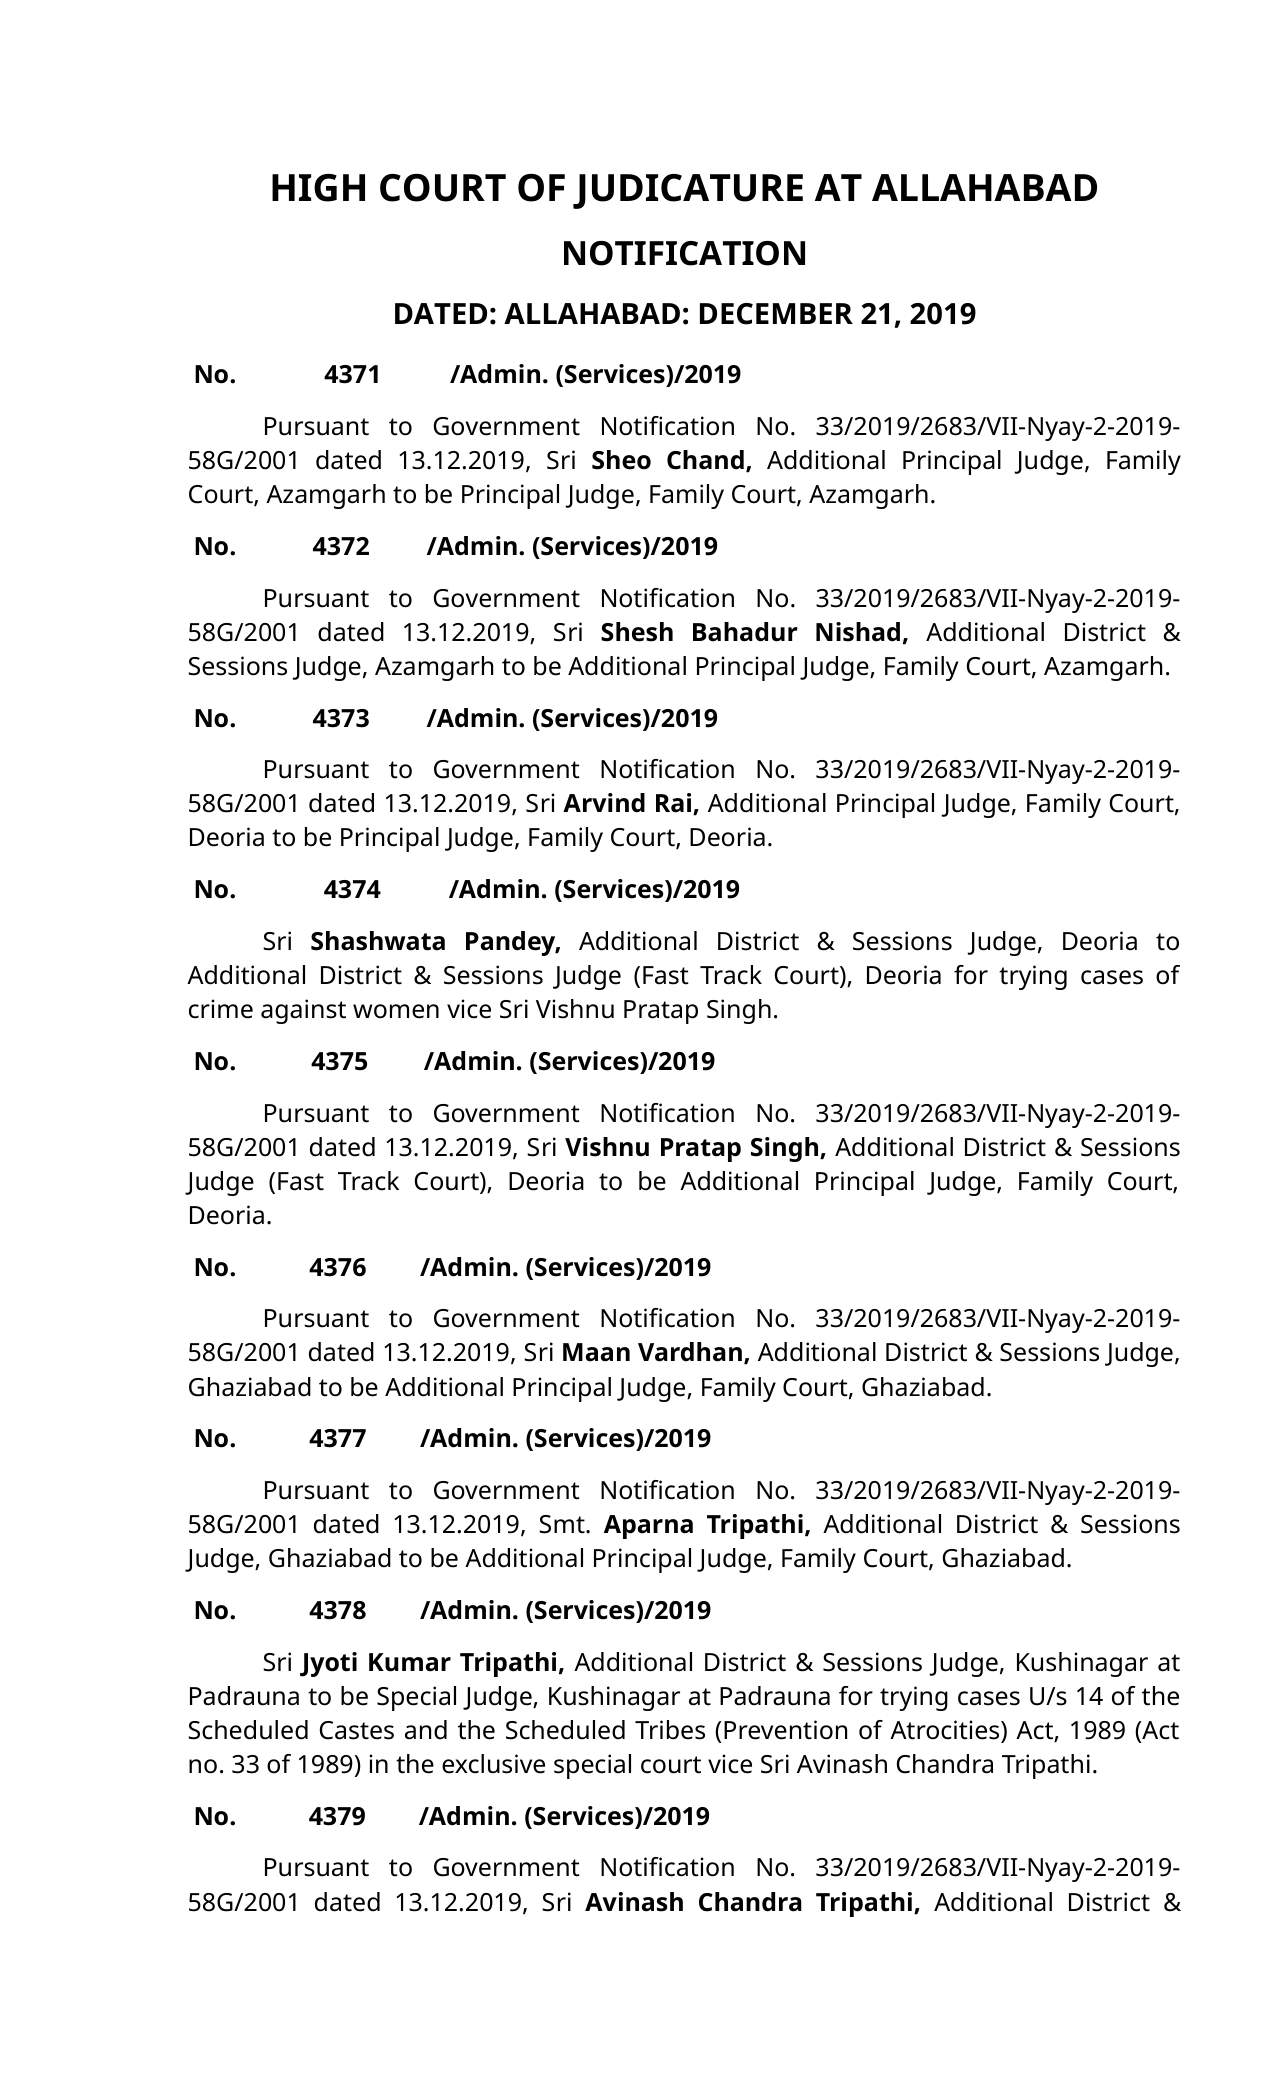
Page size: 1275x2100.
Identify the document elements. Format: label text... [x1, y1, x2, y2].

subtitle NOTIFICATION [187, 230, 1181, 275]
table_header /Admin. (Services)/2019 [421, 695, 762, 752]
table_header 4378 [261, 1587, 414, 1644]
table_header 4379 [261, 1793, 413, 1850]
table_header No. [188, 523, 261, 580]
table_header No. [188, 1793, 261, 1850]
table_header /Admin. (Services)/2019 [414, 1244, 762, 1301]
table_header No. [188, 1244, 261, 1301]
table_header No. [188, 351, 261, 409]
table_header /Admin. (Services)/2019 [421, 523, 762, 580]
subtitle DATED: ALLAHABAD: DECEMBER 21, 2019 [187, 293, 1181, 333]
table_header 4372 [261, 523, 421, 580]
text Pursuant to Government Notification No. 33/2019/2683/VII-Nyay-2-2019-58G/2001 dated 13.12.2019, Sri Sheo Chand, Additional Principal Judge, Family Court, Azamgarh to be Principal Judge, Family Court, Azamgarh. [187, 409, 1181, 511]
table_header /Admin. (Services)/2019 [414, 1415, 762, 1473]
table_header /Admin. (Services)/2019 [418, 1038, 762, 1095]
table_header No. [188, 1415, 261, 1473]
table_header No. [188, 695, 261, 752]
table_header 4377 [261, 1415, 414, 1473]
table_header /Admin. (Services)/2019 [413, 1793, 762, 1850]
text Pursuant to Government Notification No. 33/2019/2683/VII-Nyay-2-2019-58G/2001 dated 13.12.2019, Sri Shesh Bahadur Nishad, Additional District & Sessions Judge, Azamgarh to be Additional Principal Judge, Family Court, Azamgarh. [187, 580, 1181, 682]
text Pursuant to Government Notification No. 33/2019/2683/VII-Nyay-2-2019-58G/2001 dated 13.12.2019, Smt. Aparna Tripathi, Additional District & Sessions Judge, Ghaziabad to be Additional Principal Judge, Family Court, Ghaziabad. [187, 1473, 1181, 1575]
table_header No. [188, 866, 261, 924]
text Sri Shashwata Pandey, Additional District & Sessions Judge, Deoria to Additional District & Sessions Judge (Fast Track Court), Deoria for trying cases of crime against women vice Sri Vishnu Pratap Singh. [187, 924, 1181, 1026]
text Pursuant to Government Notification No. 33/2019/2683/VII-Nyay-2-2019-58G/2001 dated 13.12.2019, Sri Maan Vardhan, Additional District & Sessions Judge, Ghaziabad to be Additional Principal Judge, Family Court, Ghaziabad. [187, 1301, 1181, 1403]
table_header 4376 [261, 1244, 414, 1301]
text Pursuant to Government Notification No. 33/2019/2683/VII-Nyay-2-2019-58G/2001 dated 13.12.2019, Sri Vishnu Pratap Singh, Additional District & Sessions Judge (Fast Track Court), Deoria to be Additional Principal Judge, Family Court, Deoria. [187, 1095, 1181, 1232]
text Sri Jyoti Kumar Tripathi, Additional District & Sessions Judge, Kushinagar at Padrauna to be Special Judge, Kushinagar at Padrauna for trying cases U/s 14 of the Scheduled Castes and the Scheduled Tribes (Prevention of Atrocities) Act, 1989 (Act no. 33 of 1989) in the exclusive special court vice Sri Avinash Chandra Tripathi. [187, 1644, 1181, 1781]
table_header /Admin. (Services)/2019 [443, 866, 762, 924]
table_header 4373 [261, 695, 421, 752]
table_header No. [188, 1038, 261, 1095]
table_header 4374 [261, 866, 443, 924]
text Pursuant to Government Notification No. 33/2019/2683/VII-Nyay-2-2019-58G/2001 dated 13.12.2019, Sri Avinash Chandra Tripathi, Additional District & [187, 1850, 1181, 1918]
table_header No. [188, 1587, 261, 1644]
table_header 4371 [261, 351, 444, 409]
table_header 4375 [261, 1038, 418, 1095]
text Pursuant to Government Notification No. 33/2019/2683/VII-Nyay-2-2019-58G/2001 dated 13.12.2019, Sri Arvind Rai, Additional Principal Judge, Family Court, Deoria to be Principal Judge, Family Court, Deoria. [187, 752, 1181, 854]
table_header /Admin. (Services)/2019 [414, 1587, 762, 1644]
table_header /Admin. (Services)/2019 [444, 351, 762, 409]
text HIGH COURT OF JUDICATURE AT ALLAHABAD [187, 161, 1181, 212]
